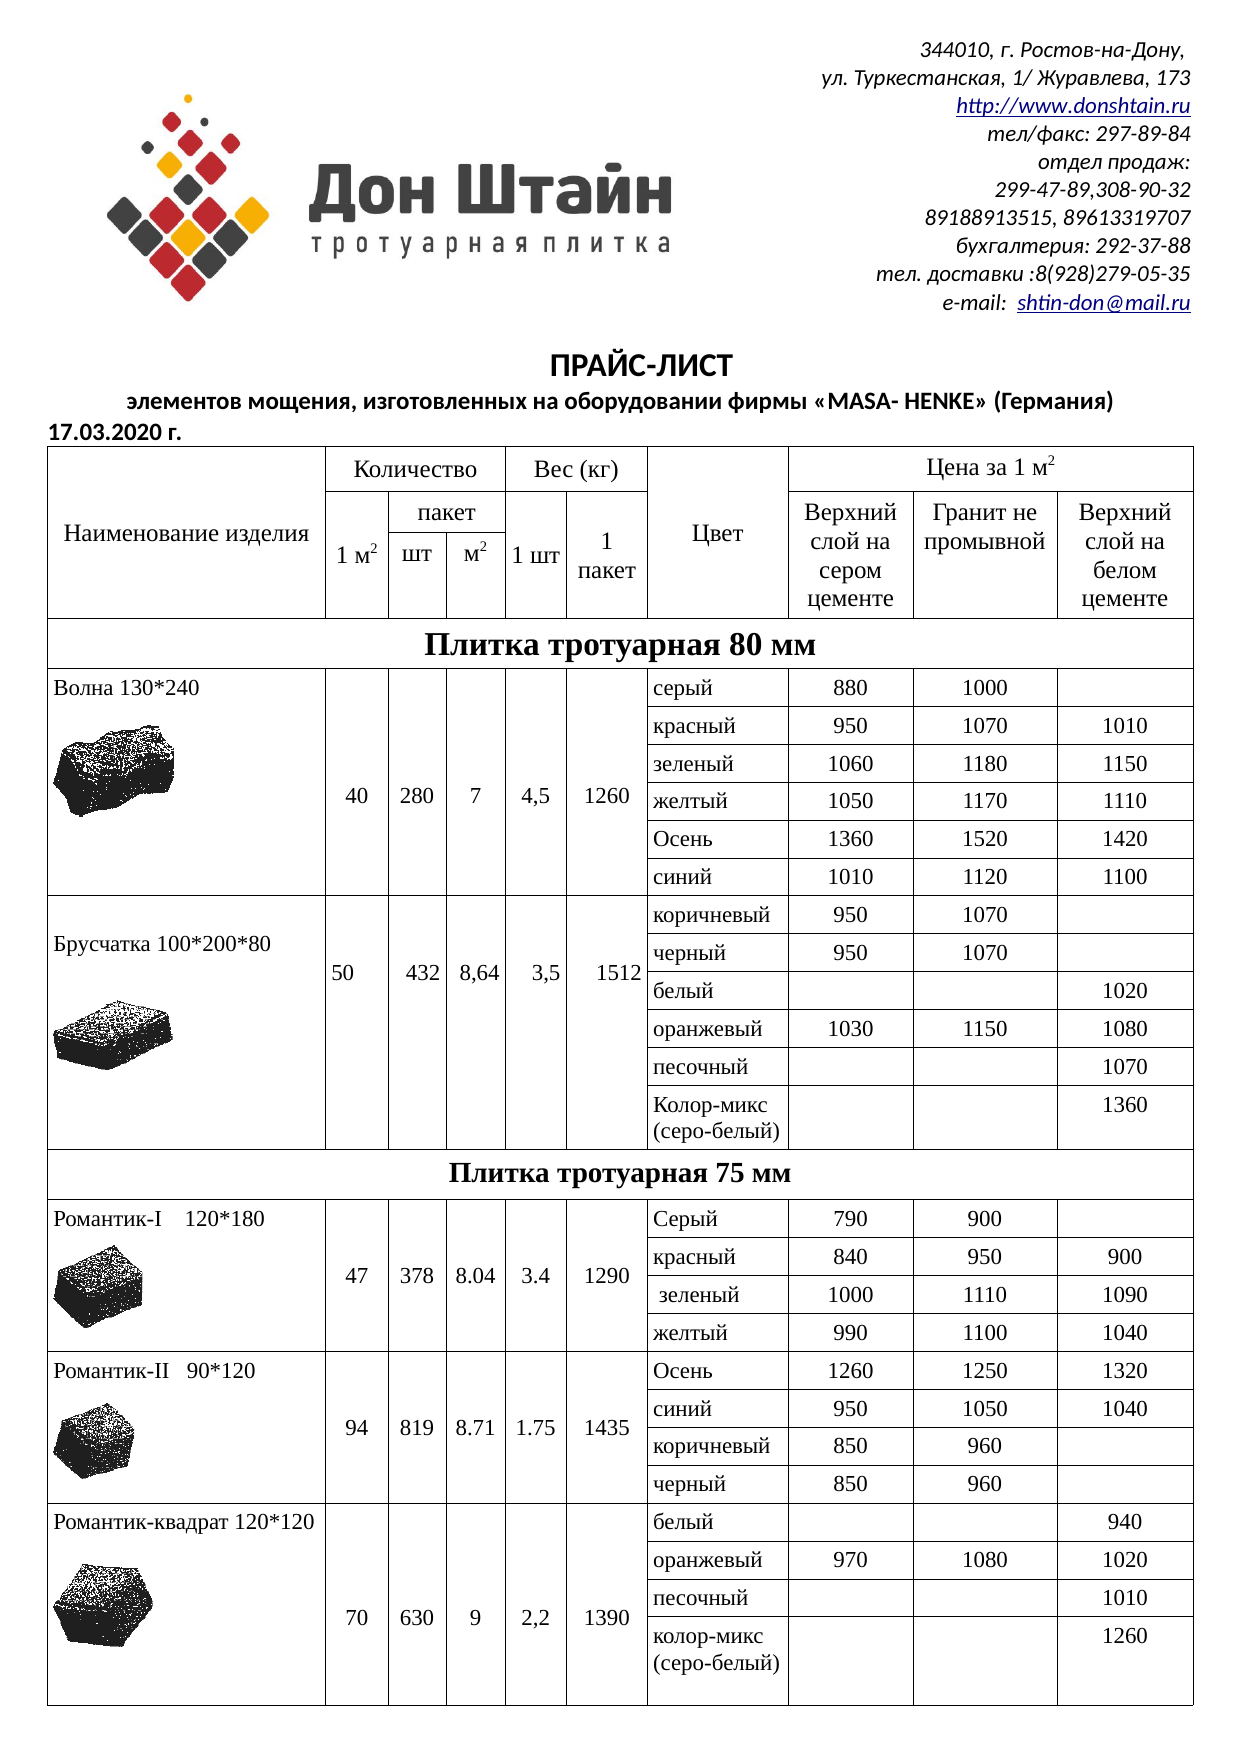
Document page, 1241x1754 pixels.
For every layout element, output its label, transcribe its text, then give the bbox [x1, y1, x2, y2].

table_cell 1520 [914, 821, 1057, 857]
picture [59, 50, 732, 344]
table_cell 8,64 [447, 896, 505, 1149]
table_cell 1100 [1058, 859, 1193, 895]
text 89188913515, 89613319707 [732, 203, 1193, 232]
text 17.03.2020 г. [47, 416, 1193, 446]
table_header Количество [326, 447, 505, 491]
table_cell 378 [389, 1200, 446, 1351]
table_cell красный [648, 1238, 788, 1275]
table_cell [1058, 1466, 1193, 1503]
table_cell оранжевый [648, 1542, 788, 1578]
table_cell 1360 [1058, 1086, 1193, 1149]
text бухгалтерия: 292-37-88 [732, 232, 1193, 259]
text e-mail: shtin-don@mail.ru [732, 288, 1193, 316]
table_cell [914, 1086, 1057, 1149]
table_cell 819 [389, 1352, 446, 1503]
table_cell 1090 [1058, 1276, 1193, 1313]
table_cell 4,5 [506, 669, 566, 895]
table_cell зеленый [648, 745, 788, 782]
table_cell 47 [326, 1200, 388, 1351]
table_cell 1260 [1058, 1617, 1193, 1704]
table_cell 900 [914, 1200, 1057, 1237]
table_cell черный [648, 934, 788, 971]
table_cell 3,4 [506, 1200, 566, 1351]
table_cell 840 [789, 1238, 913, 1275]
table_cell 1290 [567, 1200, 647, 1351]
table_cell 790 [789, 1200, 913, 1237]
table_cell 970 [789, 1542, 913, 1578]
table_cell [1058, 896, 1193, 933]
table_cell 1060 [789, 745, 913, 782]
table_cell 1 пакет [567, 492, 647, 618]
table_cell 2,2 [506, 1504, 566, 1704]
table_cell 950 [789, 934, 913, 971]
table_cell [1058, 1428, 1193, 1465]
table_cell черный [648, 1466, 788, 1503]
table_cell 1080 [1058, 1010, 1193, 1047]
table_cell колор-микс (серо-белый) [648, 1617, 788, 1704]
table_cell 1030 [789, 1010, 913, 1047]
table_cell Верхний слой на сером цементе [789, 492, 913, 618]
table_cell [789, 1580, 913, 1616]
table_cell Волна 130*240 [48, 669, 325, 895]
table_cell Колор-микс (серо-белый) [648, 1086, 788, 1149]
table_cell [1058, 1200, 1193, 1237]
table_cell 1070 [914, 934, 1057, 971]
table_cell 1070 [1058, 1048, 1193, 1085]
table_cell Романтик-I 120*180 [48, 1200, 325, 1351]
table_cell [789, 1086, 913, 1149]
text 299-47-89,308-90-32 [732, 176, 1193, 203]
table_cell [914, 972, 1057, 1009]
table_cell 1120 [914, 859, 1057, 895]
table_cell [914, 1048, 1057, 1085]
table_cell 1260 [789, 1352, 913, 1389]
table_cell 850 [789, 1466, 913, 1503]
table_cell [914, 1617, 1057, 1704]
table_cell 1080 [914, 1542, 1057, 1578]
table_header Вес (кг) [506, 447, 647, 491]
table_cell 1180 [914, 745, 1057, 782]
table_cell пакет [389, 492, 505, 532]
table_cell 1250 [914, 1352, 1057, 1389]
table_cell 1320 [1058, 1352, 1193, 1389]
table_cell 960 [914, 1466, 1057, 1503]
table_cell Серый [648, 1200, 788, 1237]
table_cell 1070 [914, 896, 1057, 933]
table_cell белый [648, 972, 788, 1009]
table_cell серый [648, 669, 788, 706]
table_cell Осень [648, 821, 788, 857]
table_cell [914, 1504, 1057, 1541]
text 344010, г. Ростов-на-Дону, [47, 35, 1193, 63]
text ПРАЙС-ЛИСТ [47, 344, 1235, 385]
text элементов мощения, изготовленных на оборудовании фирмы «MASA- HENKE» (Германия) [47, 385, 1193, 416]
table_cell 1170 [914, 783, 1057, 819]
table_cell белый [648, 1504, 788, 1541]
table_cell Плитка тротуарная 80 мм [48, 619, 1193, 668]
table_cell 940 [1058, 1504, 1193, 1541]
table_cell песочный [648, 1580, 788, 1616]
table_cell 1040 [1058, 1390, 1193, 1427]
table_cell 1010 [789, 859, 913, 895]
table_cell 1020 [1058, 1542, 1193, 1578]
table_cell [789, 1048, 913, 1085]
table_cell 8,04 [447, 1200, 505, 1351]
table_cell красный [648, 707, 788, 744]
table_cell зеленый [648, 1276, 788, 1313]
table_cell желтый [648, 783, 788, 819]
table_cell 94 [326, 1352, 388, 1503]
table_cell 1020 [1058, 972, 1193, 1009]
table_cell [914, 1580, 1057, 1616]
table_cell 950 [789, 1390, 913, 1427]
table_cell 280 [389, 669, 446, 895]
table_header Цена за 1 м2 [789, 447, 1193, 491]
table_cell [789, 1617, 913, 1704]
table_cell 1 шт [506, 492, 566, 618]
table_cell 40 [326, 669, 388, 895]
table_cell Романтик-II 90*120 [48, 1352, 325, 1503]
table_cell 950 [914, 1238, 1057, 1275]
table_cell 1512 [567, 896, 647, 1149]
table_cell 432 [389, 896, 446, 1149]
table_cell 1420 [1058, 821, 1193, 857]
table_cell коричневый [648, 1428, 788, 1465]
table_cell 1010 [1058, 707, 1193, 744]
text [47, 147, 59, 176]
table_cell 990 [789, 1314, 913, 1351]
table_cell 1070 [914, 707, 1057, 744]
table_cell 630 [389, 1504, 446, 1704]
text тел. доставки :8(928)279-05-35 [732, 259, 1193, 288]
table_cell 1000 [914, 669, 1057, 706]
table_cell 70 [326, 1504, 388, 1704]
table_cell 1,75 [506, 1352, 566, 1503]
table_cell Плитка тротуарная 75 мм [48, 1150, 1193, 1199]
table_cell Верхний слой на белом цементе [1058, 492, 1193, 618]
table_cell шт [389, 533, 446, 618]
text ул. Туркестанская, 1/ Журавлева, 173 [732, 63, 1193, 91]
table_cell [789, 972, 913, 1009]
table_cell 1260 [567, 669, 647, 895]
table_cell 1360 [789, 821, 913, 857]
table_cell Осень [648, 1352, 788, 1389]
table_cell 950 [789, 707, 913, 744]
text тел/факс: 297-89-84 [732, 119, 1193, 147]
table_cell синий [648, 859, 788, 895]
table_cell 850 [789, 1428, 913, 1465]
table_cell коричневый [648, 896, 788, 933]
table_cell 900 [1058, 1238, 1193, 1275]
text отдел продаж: [732, 147, 1193, 176]
table_cell [1058, 669, 1193, 706]
table_cell желтый [648, 1314, 788, 1351]
table_cell 1150 [1058, 745, 1193, 782]
table_cell [789, 1504, 913, 1541]
table_cell 1050 [914, 1390, 1057, 1427]
table_cell 1435 [567, 1352, 647, 1503]
table_cell 50 [326, 896, 388, 1149]
table_cell м2 [447, 533, 505, 618]
table_cell 1100 [914, 1314, 1057, 1351]
table_cell [1058, 934, 1193, 971]
table_cell 1050 [789, 783, 913, 819]
table_cell Романтик-квадрат 120*120 [48, 1504, 325, 1704]
table_cell 1010 [1058, 1580, 1193, 1616]
table_cell 3,5 [506, 896, 566, 1149]
table_cell 1110 [914, 1276, 1057, 1313]
table_cell песочный [648, 1048, 788, 1085]
text http://www.donshtain.ru [732, 91, 1193, 119]
table_cell 9 [447, 1504, 505, 1704]
table_cell 1 м2 [326, 492, 388, 618]
table_cell 1000 [789, 1276, 913, 1313]
table_cell 1150 [914, 1010, 1057, 1047]
table_cell 1040 [1058, 1314, 1193, 1351]
table_cell 950 [789, 896, 913, 933]
table_cell 960 [914, 1428, 1057, 1465]
table_header Наименование изделия [48, 447, 325, 618]
table_cell оранжевый [648, 1010, 788, 1047]
table_cell Брусчатка 100*200*80 [48, 896, 325, 1149]
table_header Цвет [648, 447, 788, 618]
table_cell 8,71 [447, 1352, 505, 1503]
table_cell 7 [447, 669, 505, 895]
table_cell 1110 [1058, 783, 1193, 819]
table_cell 880 [789, 669, 913, 706]
table_cell Гранит не промывной [914, 492, 1057, 618]
table_cell 1390 [567, 1504, 647, 1704]
table_cell синий [648, 1390, 788, 1427]
